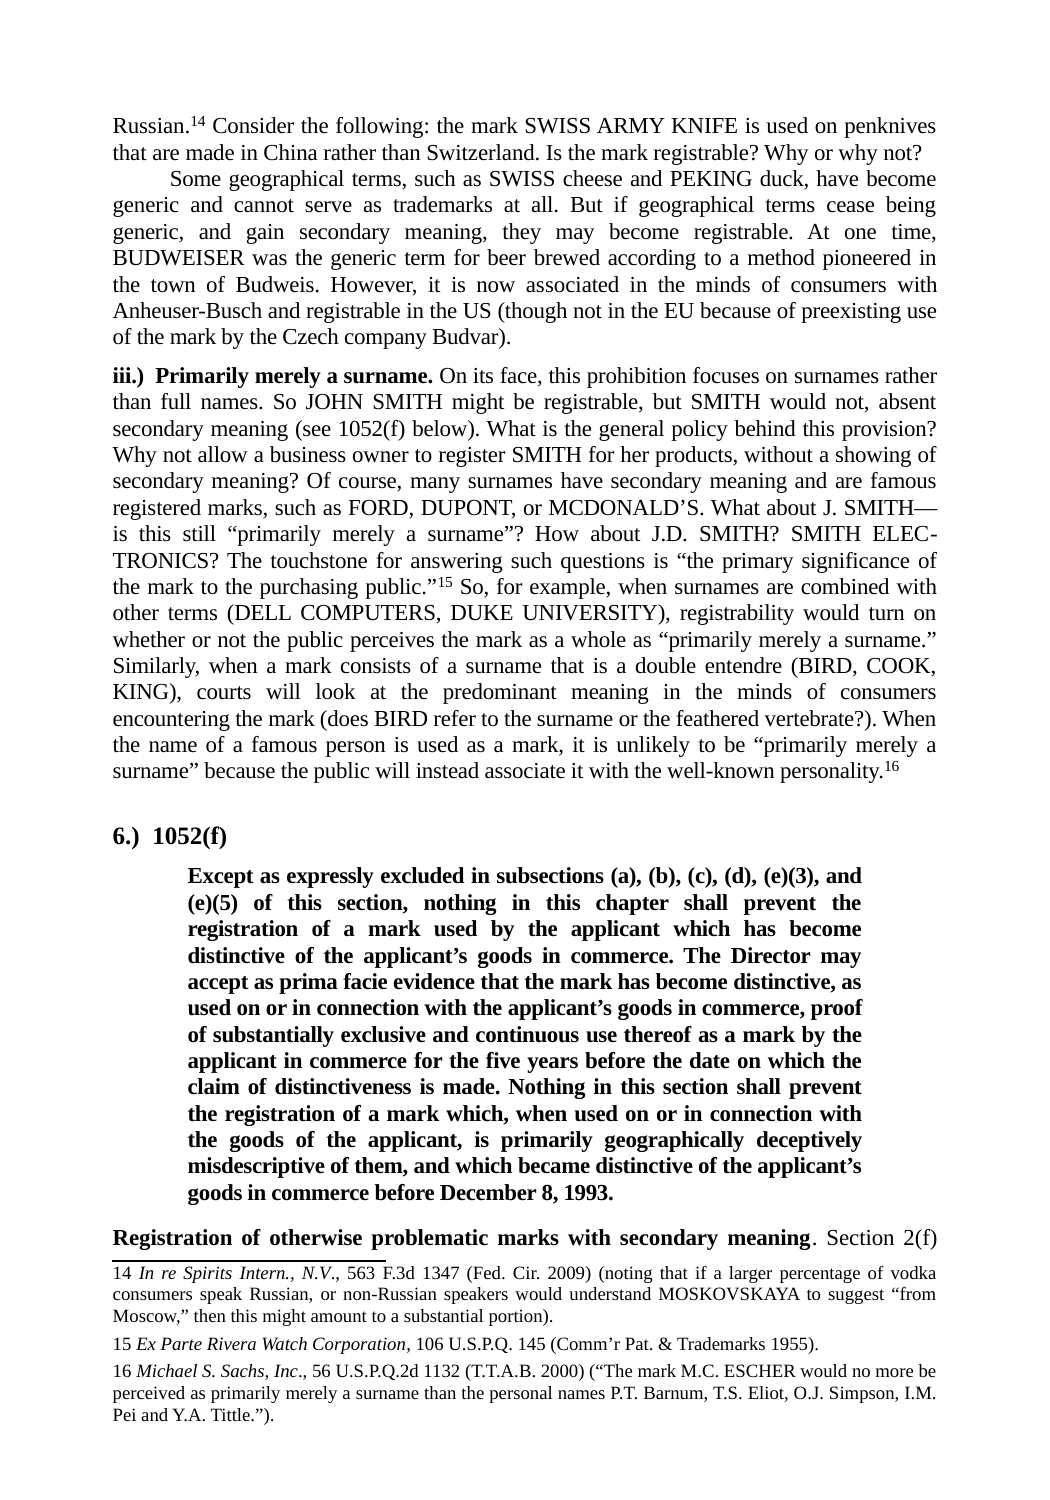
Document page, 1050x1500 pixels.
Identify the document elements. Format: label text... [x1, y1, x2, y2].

text Registration of otherwise problematic marks with secondary meaning. Section 2(f) [112, 1224, 937, 1250]
text Examples of “geographically deceptively misdescriptive” marks include HAVANA CLUB for cigars that were not from Cuba and NEAPOLITAN for sausages made in Florida instead of Naples. However, a misleading mark might not be deemed geographically deceptively misdescriptive if it does not mislead a “substantial portion of the intended audience.” MOSKOVSKAYA—Russian for “of or from Moscow”—on vodka that was not from Moscow was initially rejected for registration, but this decision was vacated and remanded because it was not clear that the mark would deceive a substantial portion of relevant consumers, as only 0.25% of the U.S. population speaks Russian. Consider the following: the mark SWISS ARMY KNIFE is used on penknives that are made in China rather than Switzerland. Is the mark registrable? Why or why not? [112, 112, 937, 165]
text 6.) 1052(f) [112, 821, 937, 850]
text In re Spirits Intern., N.V., 563 F.3d 1347 (Fed. Cir. 2009) (noting that if a larger percentage of vodka consumers speak Russian, or non-Russian speakers would understand MOSKOVSKAYA to suggest “from Moscow,” then this might amount to a substantial portion). [112, 1262, 937, 1326]
text Ex Parte Rivera Watch Corporation, 106 U.S.P.Q. 145 (Comm’r Pat. & Trademarks 1955). [112, 1332, 937, 1354]
text iii.) Primarily merely a surname. On its face, this prohibition focuses on surnames rather than full names. So JOHN SMITH might be registrable, but SMITH would not, absent secondary meaning (see 1052(f) below). What is the general policy behind this provision? Why not allow a business owner to register SMITH for her products, without a showing of secondary meaning? Of course, many surnames have secondary meaning and are famous registered marks, such as FORD, DUPONT, or MCDONALD’S. What about J. SMITH—is this still “primarily merely a surname”? How about J.D. SMITH? SMITH ELEC­TRONICS? The touchstone for answering such questions is “the primary significance of the mark to the purchasing public.” So, for example, when surnames are combined with other terms (DELL COMPUTERS, DUKE UNIVERSITY), registrability would turn on whether or not the public perceives the mark as a whole as “primarily merely a surname.” Similarly, when a mark consists of a surname that is a double entendre (BIRD, COOK, KING), courts will look at the predominant meaning in the minds of consumers encountering the mark (does BIRD refer to the surname or the feathered vertebrate?). When the name of a famous person is used as a mark, it is unlikely to be “primarily merely a surname” because the public will instead associate it with the well-known personality. [112, 362, 937, 784]
text Michael S. Sachs, Inc., 56 U.S.P.Q.2d 1132 (T.T.A.B. 2000) (“The mark M.C. ESCHER would no more be perceived as primarily merely a surname than the personal names P.T. Barnum, T.S. Eliot, O.J. Simpson, I.M. Pei and Y.A. Tittle.”). [112, 1360, 937, 1425]
text Except as expressly excluded in subsections (a), (b), (c), (d), (e)(3), and (e)(5) of this section, nothing in this chapter shall prevent the registration of a mark used by the applicant which has become distinctive of the applicant’s goods in commerce. The Director may accept as prima facie evidence that the mark has become distinctive, as used on or in connection with the applicant’s goods in commerce, proof of substantially exclusive and continuous use thereof as a mark by the applicant in commerce for the five years before the date on which the claim of distinctiveness is made. Nothing in this section shall prevent the registration of a mark which, when used on or in connection with the goods of the applicant, is primarily geographically deceptively misdescriptive of them, and which became distinctive of the applicant’s goods in commerce before December 8, 1993. [187, 863, 862, 1205]
text Some geographical terms, such as SWISS cheese and PEKING duck, have become gen­er­ic and cannot serve as trademarks at all. But if geographical terms cease being generic, and gain secondary meaning, they may become registrable. At one time, BUDWEISER was the generic term for beer brewed according to a method pioneered in the town of Budweis. However, it is now as­so­ci­ated in the minds of consumers with Anheuser-Busch and registrable in the US (though not in the EU because of preexisting use of the mark by the Czech company Budvar). [112, 165, 937, 350]
